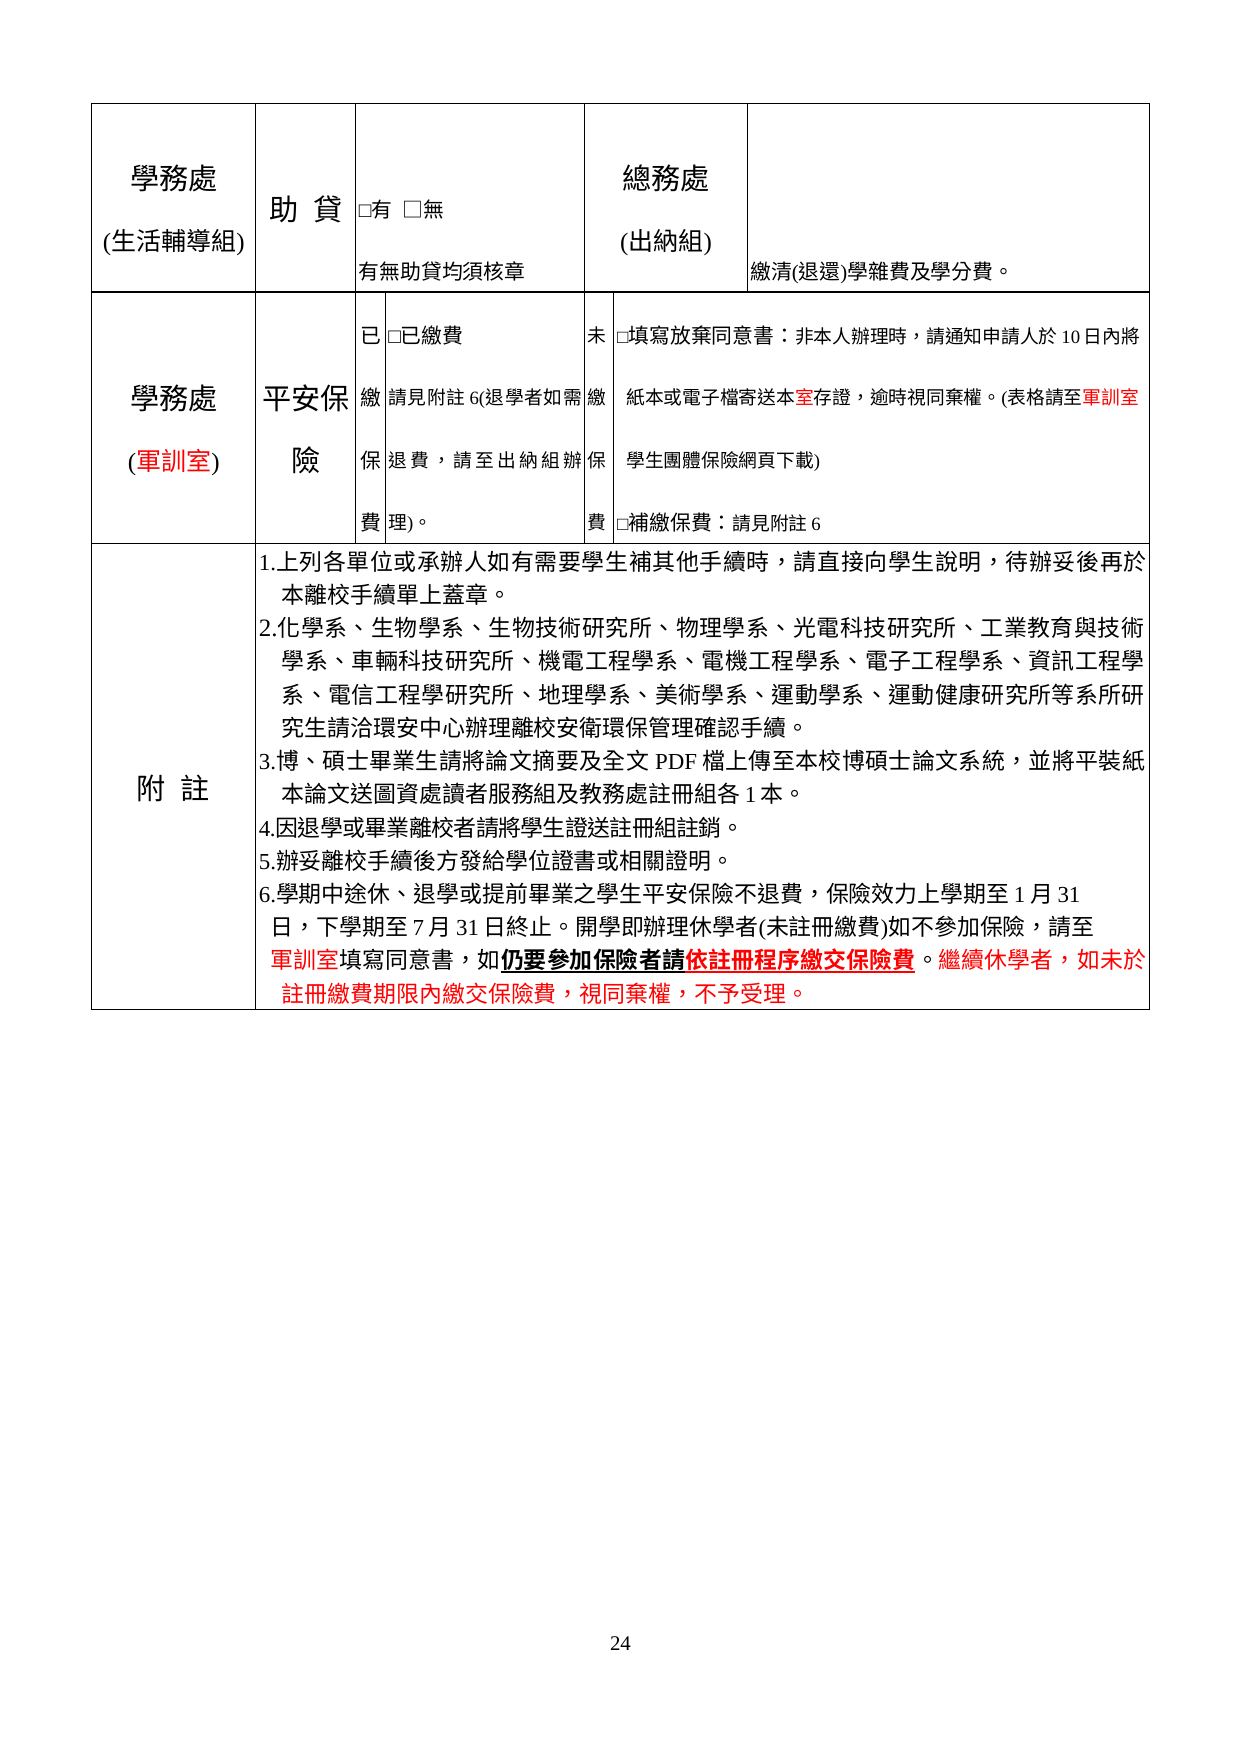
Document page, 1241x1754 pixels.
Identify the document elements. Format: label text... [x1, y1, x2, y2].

table_cell 未繳保費 [585, 293, 613, 542]
table_cell 已繳保費 [356, 293, 385, 542]
table_cell □已繳費 請見附註6(退學者如需退費，請至出納組辦理)。 [386, 293, 584, 542]
table_cell □有 □無 有無助貸均須核章 [356, 104, 584, 291]
table_cell 助 貸 [256, 104, 355, 291]
table_cell 學務處 (生活輔導組) [92, 104, 255, 291]
table_cell 總務處 (出納組) [585, 104, 747, 291]
table_cell 平安保險 [256, 293, 355, 542]
table_cell □填寫放棄同意書：非本人辦理時，請通知申請人於10日內將 紙本或電子檔寄送本室存證，逾時視同棄權。(表格請至軍訓室 學生團體保險網頁下載) □補繳保費：請見附註6 [614, 293, 1149, 542]
table_cell 學務處 (軍訓室) [92, 293, 255, 542]
table_cell 上列各單位或承辦人如有需要學生補其他手續時，請直接向學生說明，待辦妥後再於本離校手續單上蓋章。 化學系、生物學系、生物技術研究所、物理學系、光電科技研究所、工業教育與技術學系、車輛科技研究所、機電工程學系、電機工程學系、電子工程學系、資訊工程學系、電信工程學研究所、地理學系、美術學系、運動學系、運動健康研究所等系所研究生請洽環安中心辦理離校安衛環保管理確認手續。 博、碩士畢業生請將論文摘要及全文PDF檔上傳至本校博碩士論文系統，並將平裝紙本論文送圖資處讀者服務組及教務處註冊組各1本。 因退學或畢業離校者請將學生證送註冊組註銷。 辦妥離校手續後方發給學位證書或相關證明。 學期中途休、退學或提前畢業之學生平安保險不退費，保險效力上學期至1月31 日，下學期至7月31日終止。開學即辦理休學者(未註冊繳費)如不參加保險，請至 軍訓室填寫同意書，如仍要參加保險者請依註冊程序繳交保險費。繼續休學者，如未於註冊繳費期限內繳交保險費，視同棄權，不予受理。 [256, 544, 1149, 1009]
table_cell 繳清(退還)學雜費及學分費。 [748, 104, 1149, 291]
table_cell 附 註 [92, 544, 255, 1009]
